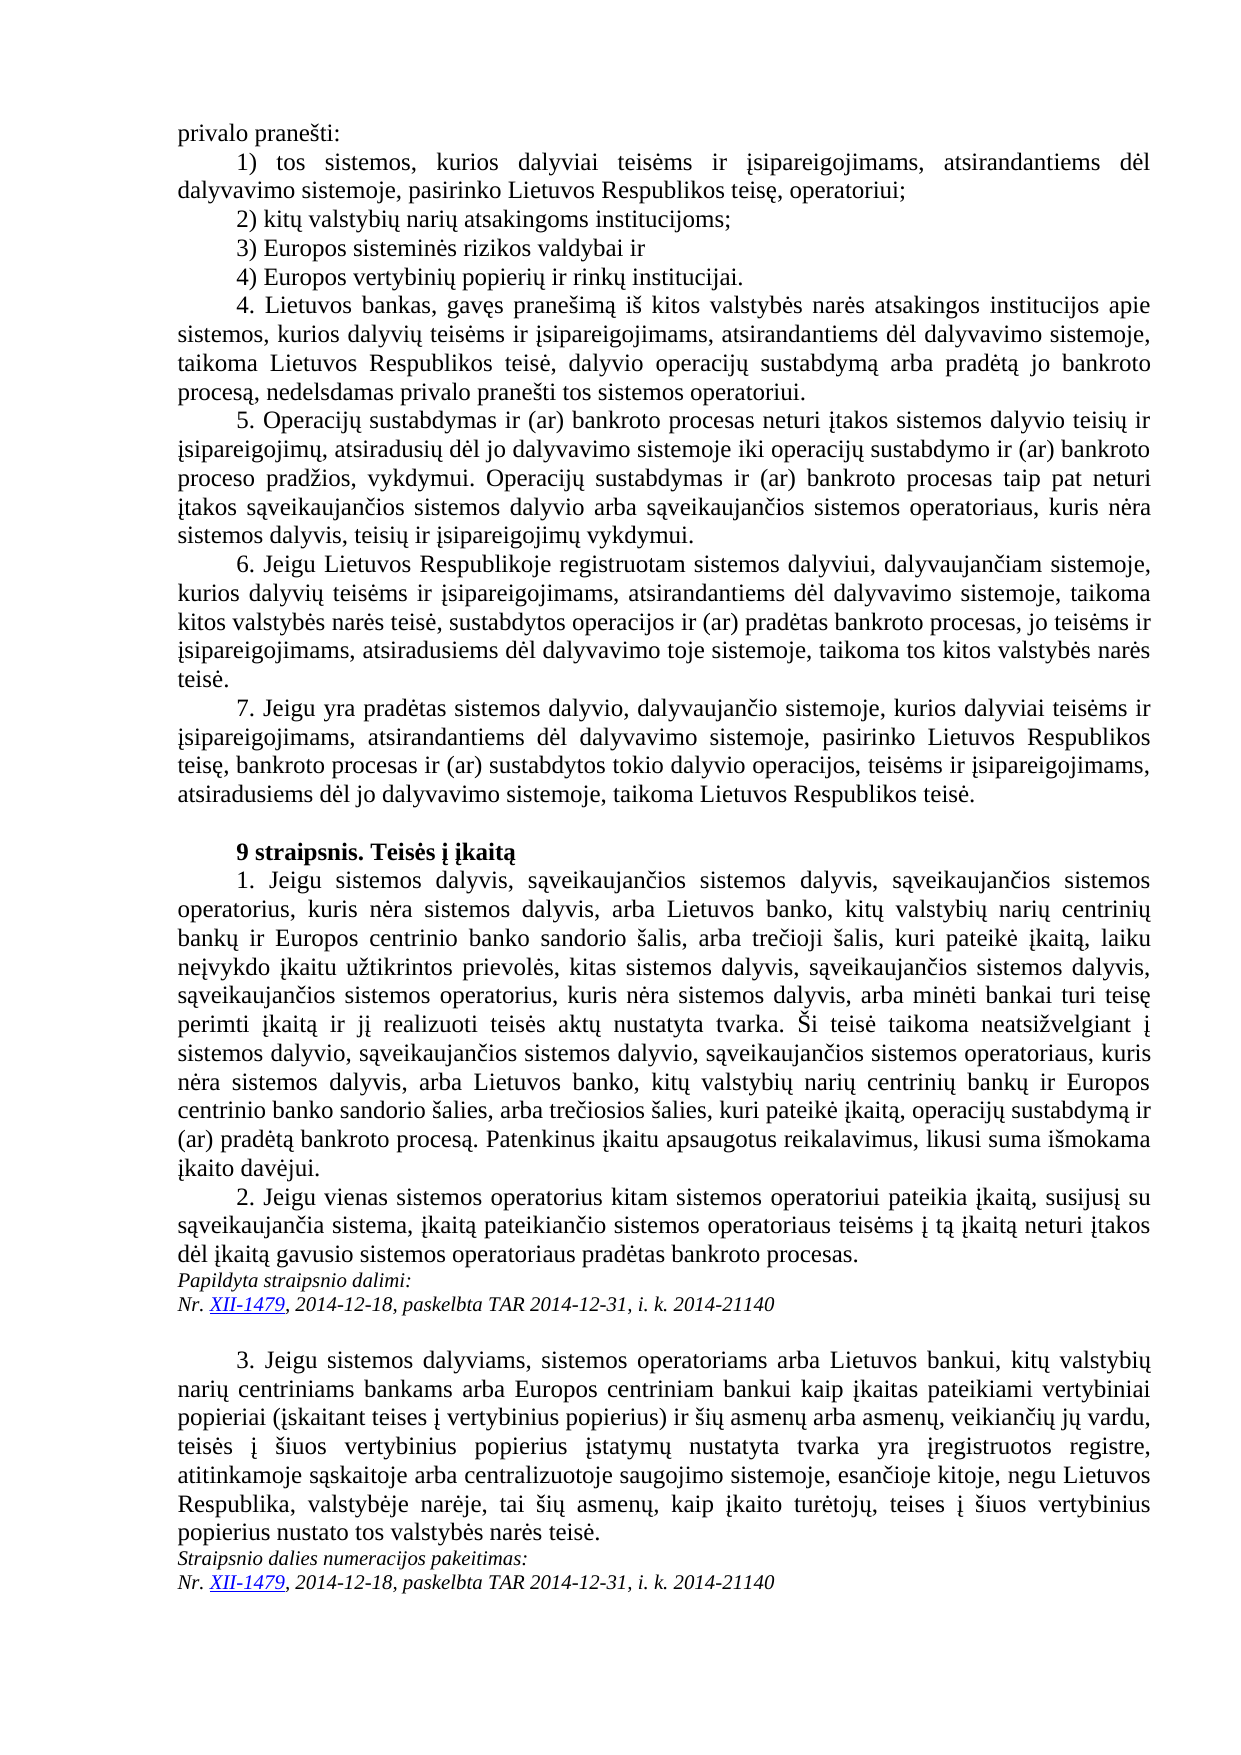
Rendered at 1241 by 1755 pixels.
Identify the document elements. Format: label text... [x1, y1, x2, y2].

text 1) tos sistemos, kurios dalyviai teisėms ir įsipareigojimams, atsirandantiems dėl dalyvavimo sistemoje, pasirinko Lietuvos Respublikos teisę, operatoriui; [177, 147, 1152, 204]
text Nr. XII-1479, 2014-12-18, paskelbta TAR 2014-12-31, i. k. 2014-21140 [177, 1292, 1152, 1316]
text Nr. XII-1479, 2014-12-18, paskelbta TAR 2014-12-31, i. k. 2014-21140 [177, 1570, 1152, 1594]
text 3. Jeigu sistemos dalyviams, sistemos operatoriams arba Lietuvos bankui, kitų valstybių narių centriniams bankams arba Europos centriniam bankui kaip įkaitas pateikiami vertybiniai popieriai (įskaitant teises į vertybinius popierius) ir šių asmenų arba asmenų, veikiančių jų vardu, teisės į šiuos vertybinius popierius įstatymų nustatyta tvarka yra įregistruotos registre, atitinkamoje sąskaitoje arba centralizuotoje saugojimo sistemoje, esančioje kitoje, negu Lietuvos Respublika, valstybėje narėje, tai šių asmenų, kaip įkaito turėtojų, teises į šiuos vertybinius popierius nustato tos valstybės narės teisė. [177, 1345, 1152, 1546]
text privalo pranešti: [177, 118, 1152, 147]
text 2. Jeigu vienas sistemos operatorius kitam sistemos operatoriui pateikia įkaitą, susijusį su sąveikaujančia sistema, įkaitą pateikiančio sistemos operatoriaus teisėms į tą įkaitą neturi įtakos dėl įkaitą gavusio sistemos operatoriaus pradėtas bankroto procesas. [177, 1182, 1152, 1268]
text 3) Europos sisteminės rizikos valdybai ir [177, 233, 1152, 262]
text 5. Operacijų sustabdymas ir (ar) bankroto procesas neturi įtakos sistemos dalyvio teisių ir įsipareigojimų, atsiradusių dėl jo dalyvavimo sistemoje iki operacijų sustabdymo ir (ar) bankroto proceso pradžios, vykdymui. Operacijų sustabdymas ir (ar) bankroto procesas taip pat neturi įtakos sąveikaujančios sistemos dalyvio arba sąveikaujančios sistemos operatoriaus, kuris nėra sistemos dalyvis, teisių ir įsipareigojimų vykdymui. [177, 406, 1152, 549]
text 7. Jeigu yra pradėtas sistemos dalyvio, dalyvaujančio sistemoje, kurios dalyviai teisėms ir įsipareigojimams, atsirandantiems dėl dalyvavimo sistemoje, pasirinko Lietuvos Respublikos teisę, bankroto procesas ir (ar) sustabdytos tokio dalyvio operacijos, teisėms ir įsipareigojimams, atsiradusiems dėl jo dalyvavimo sistemoje, taikoma Lietuvos Respublikos teisė. [177, 693, 1152, 808]
text 2) kitų valstybių narių atsakingoms institucijoms; [177, 204, 1152, 233]
text 6. Jeigu Lietuvos Respublikoje registruotam sistemos dalyviui, dalyvaujančiam sistemoje, kurios dalyvių teisėms ir įsipareigojimams, atsirandantiems dėl dalyvavimo sistemoje, taikoma kitos valstybės narės teisė, sustabdytos operacijos ir (ar) pradėtas bankroto procesas, jo teisėms ir įsipareigojimams, atsiradusiems dėl dalyvavimo toje sistemoje, taikoma tos kitos valstybės narės teisė. [177, 549, 1152, 693]
text 4) Europos vertybinių popierių ir rinkų institucijai. [177, 262, 1152, 291]
text Papildyta straipsnio dalimi: [177, 1268, 1152, 1292]
text Straipsnio dalies numeracijos pakeitimas: [177, 1546, 1152, 1570]
text 1. Jeigu sistemos dalyvis, sąveikaujančios sistemos dalyvis, sąveikaujančios sistemos operatorius, kuris nėra sistemos dalyvis, arba Lietuvos banko, kitų valstybių narių centrinių bankų ir Europos centrinio banko sandorio šalis, arba trečioji šalis, kuri pateikė įkaitą, laiku neįvykdo įkaitu užtikrintos prievolės, kitas sistemos dalyvis, sąveikaujančios sistemos dalyvis, sąveikaujančios sistemos operatorius, kuris nėra sistemos dalyvis, arba minėti bankai turi teisę perimti įkaitą ir jį realizuoti teisės aktų nustatyta tvarka. Ši teisė taikoma neatsižvelgiant į sistemos dalyvio, sąveikaujančios sistemos dalyvio, sąveikaujančios sistemos operatoriaus, kuris nėra sistemos dalyvis, arba Lietuvos banko, kitų valstybių narių centrinių bankų ir Europos centrinio banko sandorio šalies, arba trečiosios šalies, kuri pateikė įkaitą, operacijų sustabdymą ir (ar) pradėtą bankroto procesą. Patenkinus įkaitu apsaugotus reikalavimus, likusi suma išmokama įkaito davėjui. [177, 866, 1152, 1182]
text 4. Lietuvos bankas, gavęs pranešimą iš kitos valstybės narės atsakingos institucijos apie sistemos, kurios dalyvių teisėms ir įsipareigojimams, atsirandantiems dėl dalyvavimo sistemoje, taikoma Lietuvos Respublikos teisė, dalyvio operacijų sustabdymą arba pradėtą jo bankroto procesą, nedelsdamas privalo pranešti tos sistemos operatoriui. [177, 291, 1152, 406]
text 9 straipsnis. Teisės į įkaitą [177, 837, 1152, 866]
